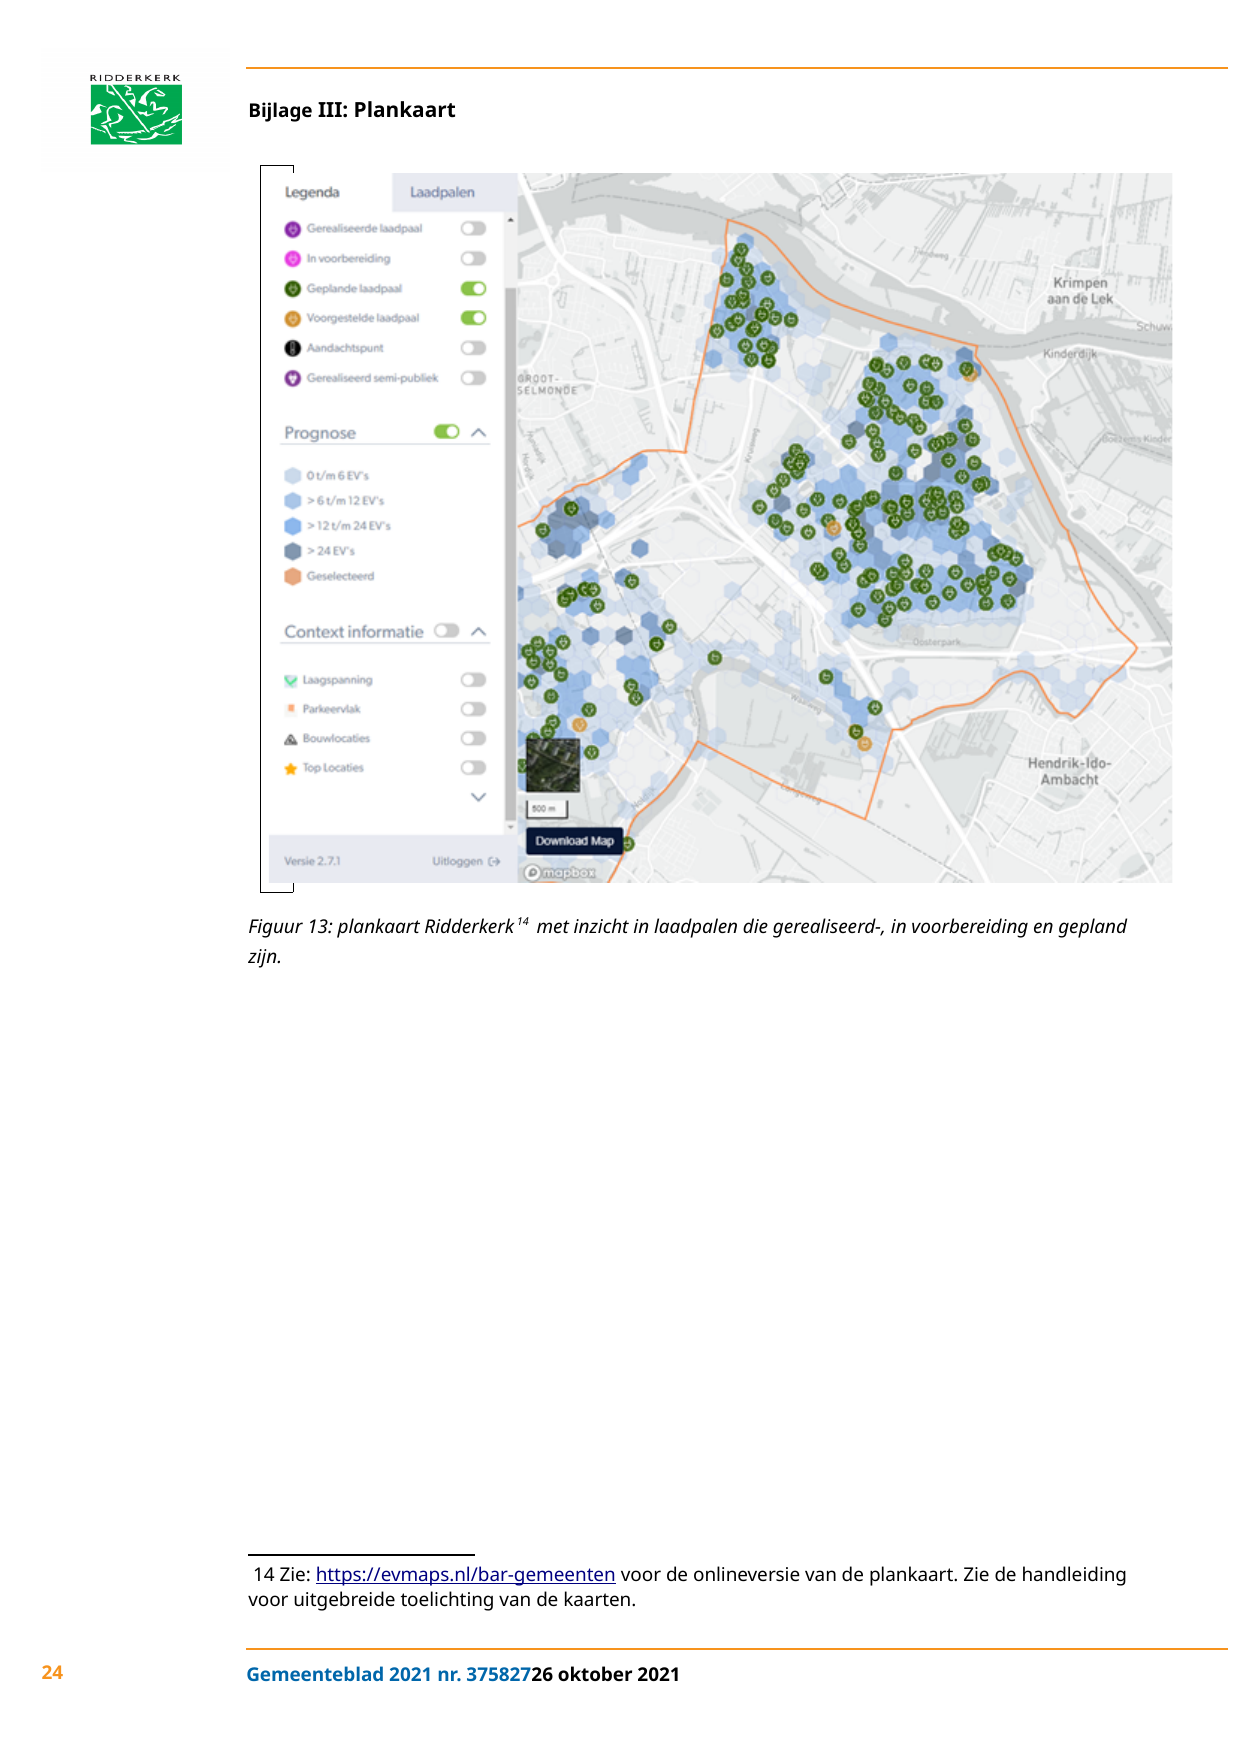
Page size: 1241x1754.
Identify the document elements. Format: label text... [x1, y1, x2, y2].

text Figuur 13: plankaart Ridderkerk met inzicht in laadpalen die gerealiseerd-, in voorbereiding en gepland zijn. [248, 913, 1152, 968]
picture [268, 173, 1173, 883]
text Bijlage III: Plankaart [248, 95, 1152, 123]
text Zie: https://evmaps.nl/bar-gemeenten voor de onlineversie van de plankaart. Zie de handleiding voor uitgebreide toelichting van de kaarten. [248, 1561, 1152, 1612]
picture [41, 47, 231, 172]
